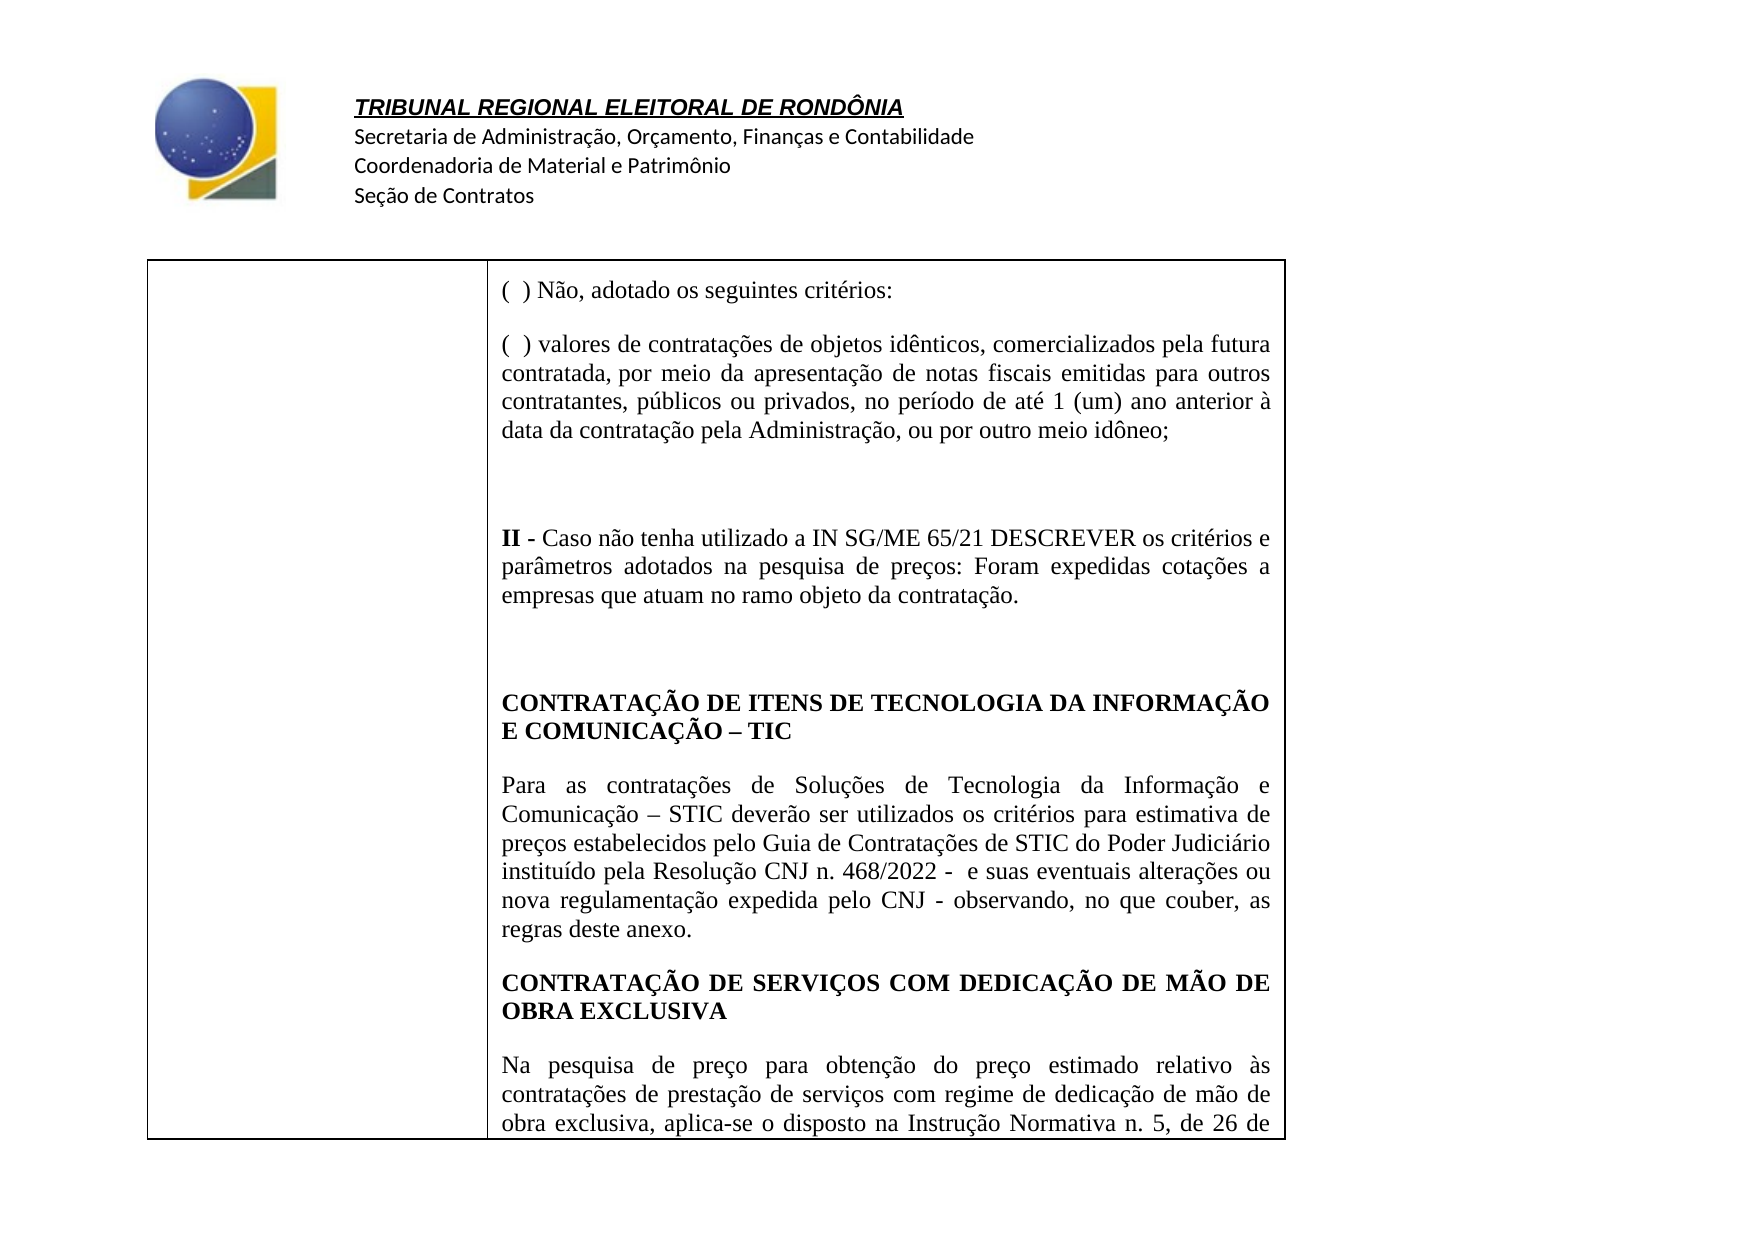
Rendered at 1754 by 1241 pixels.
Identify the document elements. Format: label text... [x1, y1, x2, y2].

table_cell [148, 261, 487, 1138]
table_cell ( ) Não, adotado os seguintes critérios: ( ) valores de contratações de objetos idênticos, comercializados pela futura contratada, por meio da apresentação de notas fiscais emitidas para outros contratantes, públicos ou privados, no período de até 1 (um) ano anterior à data da contratação pela Administração, ou por outro meio idôneo; II - Caso não tenha utilizado a IN SG/ME 65/21 DESCREVER os critérios e parâmetros adotados na pesquisa de preços: Foram expedidas cotações a empresas que atuam no ramo objeto da contratação. CONTRATAÇÃO DE ITENS DE TECNOLOGIA DA INFORMAÇÃO E COMUNICAÇÃO – TIC Para as contratações de Soluções de Tecnologia da Informação e Comunicação – STIC deverão ser utilizados os critérios para estimativa de preços estabelecidos pelo Guia de Contratações de STIC do Poder Judiciário instituído pela Resolução CNJ n. 468/2022 - e suas eventuais alterações ou nova regulamentação expedida pelo CNJ - observando, no que couber, as regras deste anexo. CONTRATAÇÃO DE SERVIÇOS COM DEDICAÇÃO DE MÃO DE OBRA EXCLUSIVA Na pesquisa de preço para obtenção do preço estimado relativo às contratações de prestação de serviços com regime de dedicação de mão de obra exclusiva, aplica-se o disposto na Instrução Normativa n. 5, de 26 de [488, 261, 1284, 1138]
